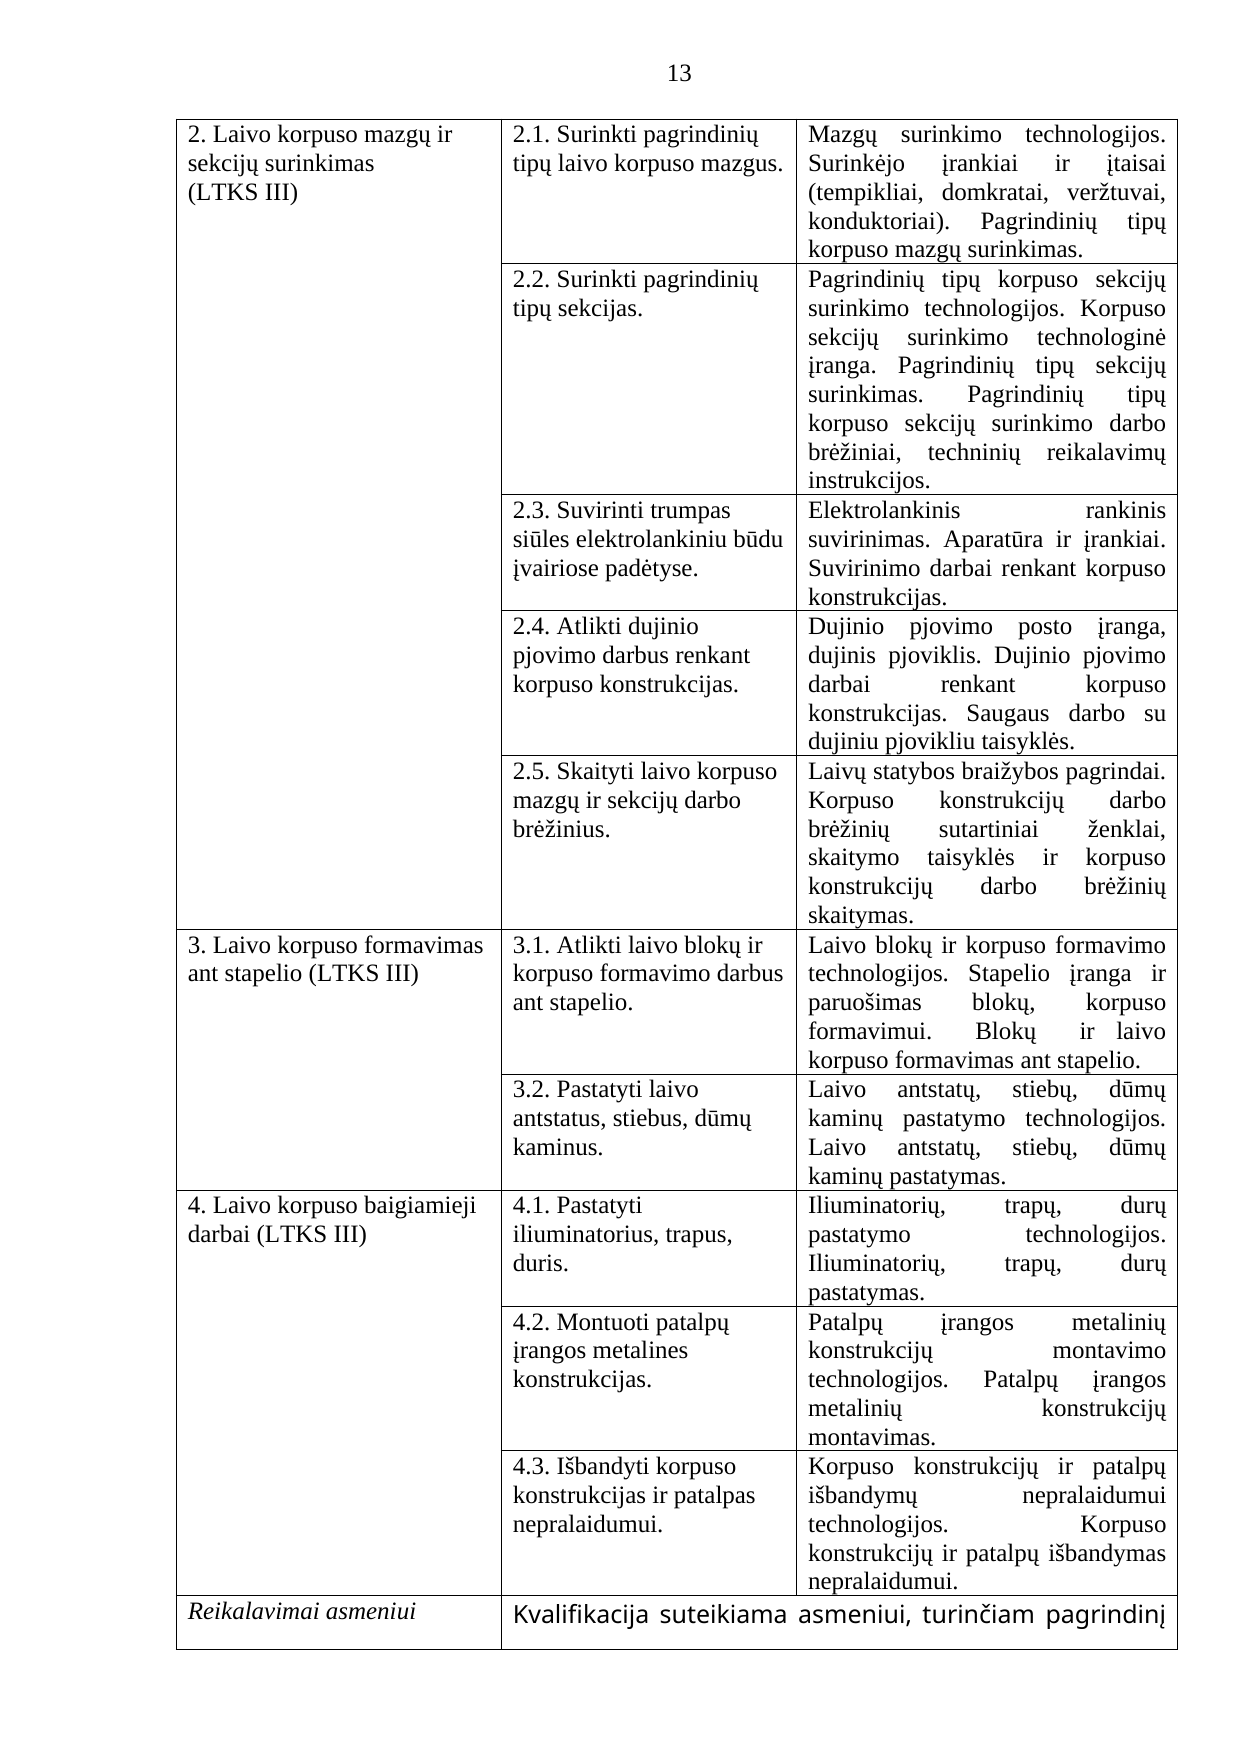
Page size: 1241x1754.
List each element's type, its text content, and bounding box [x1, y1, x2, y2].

table_cell 2.4. Atlikti dujinio pjovimo darbus renkant korpuso konstrukcijas. [502, 611, 796, 755]
table_cell Patalpų įrangos metalinių konstrukcijų montavimo technologijos. Patalpų įrangos metalinių konstrukcijų montavimas. [797, 1307, 1177, 1450]
table_cell 2.2. Surinkti pagrindinių tipų sekcijas. [502, 264, 796, 494]
table_cell 3.1. Atlikti laivo blokų ir korpuso formavimo darbus ant stapelio. [502, 930, 796, 1073]
table_cell 3. Laivo korpuso formavimas ant stapelio (LTKS III) [177, 930, 501, 1189]
table_cell 2. Laivo korpuso mazgų ir sekcijų surinkimas (LTKS III) [177, 120, 501, 929]
table_cell Korpuso konstrukcijų ir patalpų išbandymų nepralaidumui technologijos. Korpuso konstrukcijų ir patalpų išbandymas nepralaidumui. [797, 1451, 1177, 1595]
table_cell Mazgų surinkimo technologijos. Surinkėjo įrankiai ir įtaisai (tempikliai, domkratai, veržtuvai, konduktoriai). Pagrindinių tipų korpuso mazgų surinkimas. [797, 120, 1177, 263]
table_cell 4.3. Išbandyti korpuso konstrukcijas ir patalpas nepralaidumui. [502, 1451, 796, 1595]
table_cell 2.3. Suvirinti trumpas siūles elektrolankiniu būdu įvairiose padėtyse. [502, 495, 796, 610]
table_cell 3.2. Pastatyti laivo antstatus, stiebus, dūmų kaminus. [502, 1075, 796, 1189]
table_cell 4. Laivo korpuso baigiamieji darbai (LTKS III) [177, 1191, 501, 1595]
table_cell Laivų statybos braižybos pagrindai. Korpuso konstrukcijų darbo brėžinių sutartiniai ženklai, skaitymo taisyklės ir korpuso konstrukcijų darbo brėžinių skaitymas. [797, 756, 1177, 929]
table_cell 2.1. Surinkti pagrindinių tipų laivo korpuso mazgus. [502, 120, 796, 263]
table_cell 4.2. Montuoti patalpų įrangos metalines konstrukcijas. [502, 1307, 796, 1450]
table_cell 4.1. Pastatyti iliuminatorius, trapus, duris. [502, 1191, 796, 1306]
table_cell Reikalavimai asmeniui [177, 1596, 501, 1649]
table_cell Dujinio pjovimo posto įranga, dujinis pjoviklis. Dujinio pjovimo darbai renkant korpuso konstrukcijas. Saugaus darbo su dujiniu pjovikliu taisyklės. [797, 611, 1177, 755]
table_cell Pagrindinių tipų korpuso sekcijų surinkimo technologijos. Korpuso sekcijų surinkimo technologinė įranga. Pagrindinių tipų sekcijų surinkimas. Pagrindinių tipų korpuso sekcijų surinkimo darbo brėžiniai, techninių reikalavimų instrukcijos. [797, 264, 1177, 494]
table_cell Elektrolankinis rankinis suvirinimas. Aparatūra ir įrankiai. Suvirinimo darbai renkant korpuso konstrukcijas. [797, 495, 1177, 610]
table_cell Laivo antstatų, stiebų, dūmų kaminų pastatymo technologijos. Laivo antstatų, stiebų, dūmų kaminų pastatymas. [797, 1075, 1177, 1189]
table_cell Laivo blokų ir korpuso formavimo technologijos. Stapelio įranga ir paruošimas blokų, korpuso formavimui. Blokų ir laivo korpuso formavimas ant stapelio. [797, 930, 1177, 1073]
table_cell Iliuminatorių, trapų, durų pastatymo technologijos. Iliuminatorių, trapų, durų pastatymas. [797, 1191, 1177, 1306]
table_cell 2.5. Skaityti laivo korpuso mazgų ir sekcijų darbo brėžinius. [502, 756, 796, 929]
table_cell Kvalifikacija suteikiama asmeniui, turinčiam pagrindinį [502, 1596, 1177, 1649]
